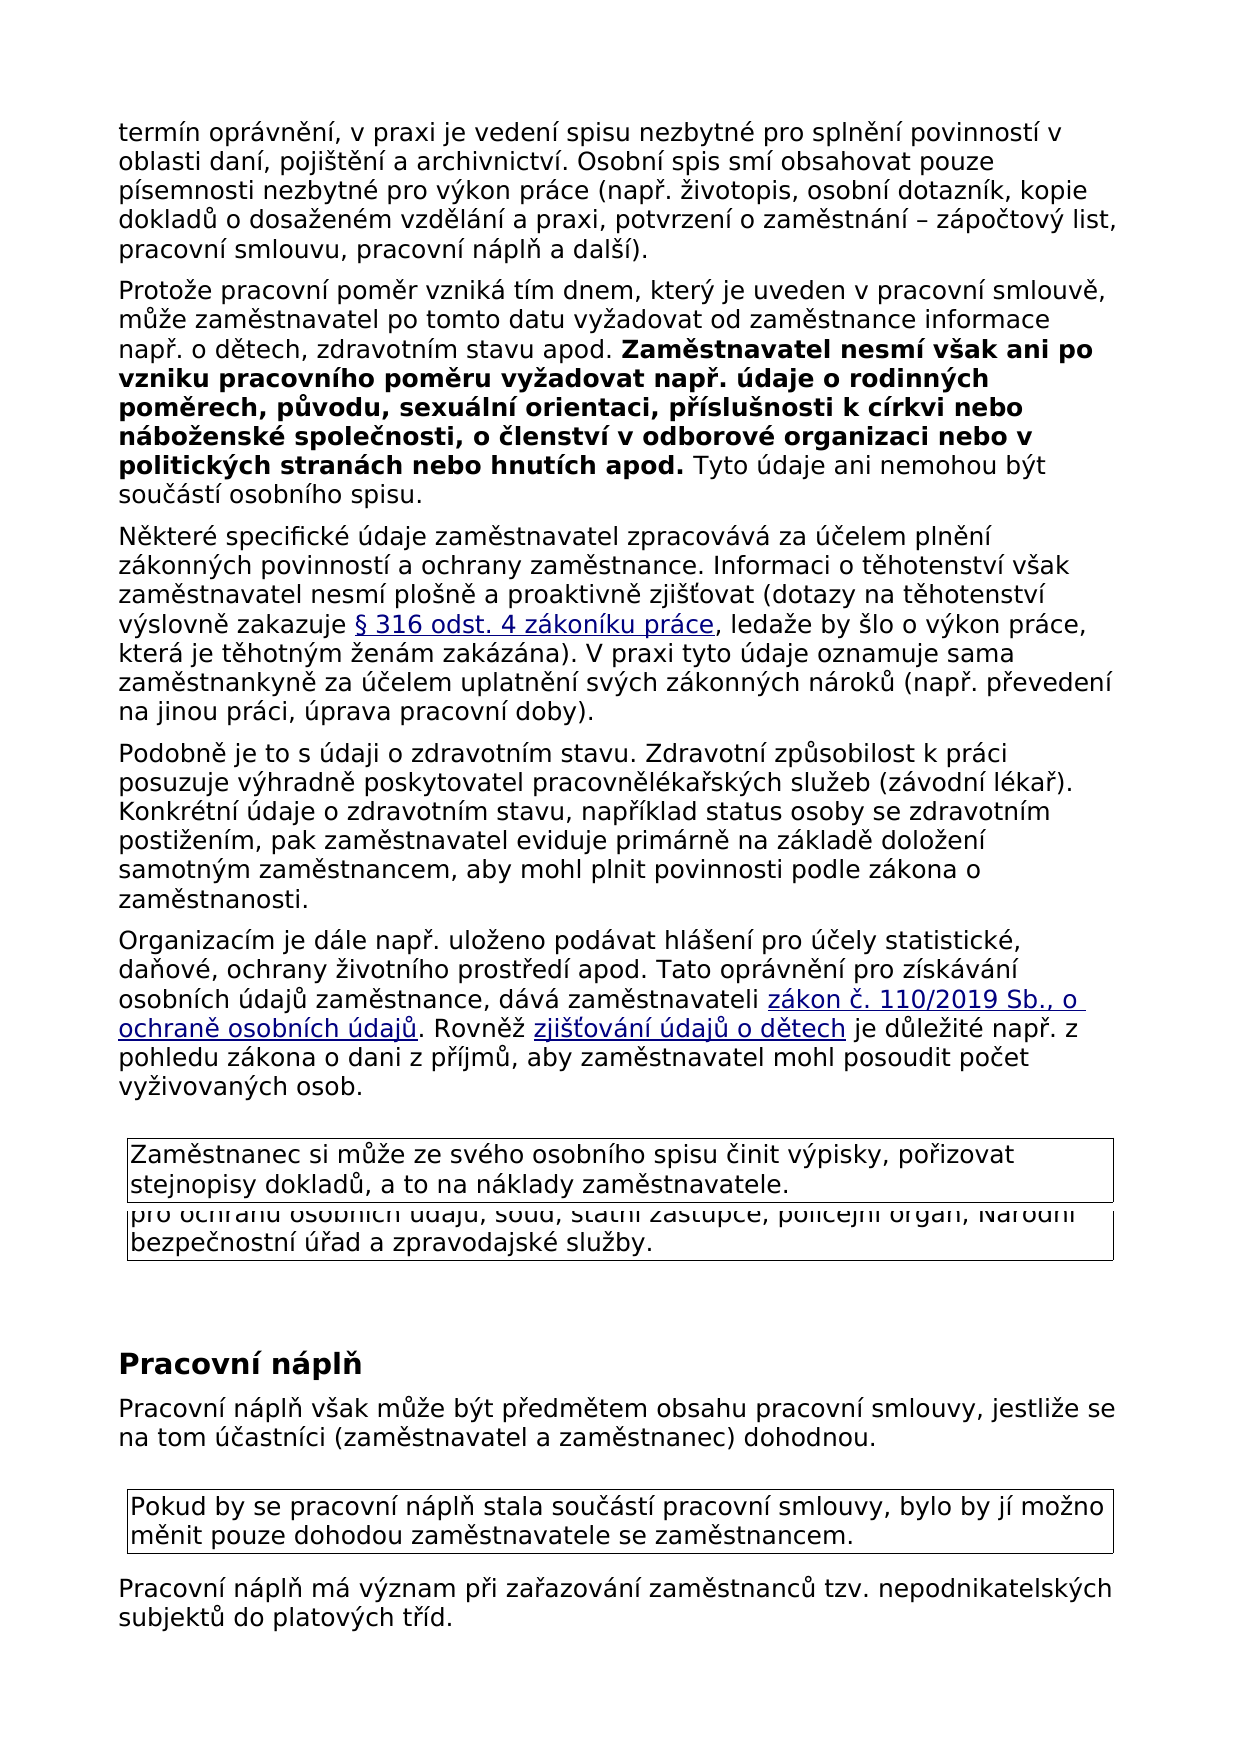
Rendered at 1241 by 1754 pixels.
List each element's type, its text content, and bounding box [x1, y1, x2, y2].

table_header Pokud by se pracovní náplň stala součástí pracovní smlouvy, bylo by jí možno měnit pouze dohodou zaměstnavatele se zaměstnancem. [128, 1490, 1113, 1553]
text Protože pracovní poměr vzniká tím dnem, který je uveden v pracovní smlouvě, může zaměstnavatel po tomto datu vyžadovat od zaměstnance informace např. o dětech, zdravotním stavu apod. Zaměstnavatel nesmí však ani po vzniku pracovního poměru vyžadovat např. údaje o rodinných poměrech, původu, sexuální orientaci, příslušnosti k církvi nebo náboženské společnosti, o členství v odborové organizaci nebo v politických stranách nebo hnutích apod. Tyto údaje ani nemohou být součástí osobního spisu. [118, 276, 1122, 510]
text termín oprávnění, v praxi je vedení spisu nezbytné pro splnění povinností v oblasti daní, pojištění a archivnictví. Osobní spis smí obsahovat pouze písemnosti nezbytné pro výkon práce (např. životopis, osobní dotazník, kopie dokladů o dosaženém vzdělání a praxi, potvrzení o zaměstnání – zápočtový list, pracovní smlouvu, pracovní náplň a další). [118, 118, 1122, 264]
subtitle Pracovní náplň [118, 1348, 1122, 1382]
text Pracovní náplň má význam při zařazování zaměstnanců tzv. nepodnikatelských subjektů do platových tříd. [118, 1465, 1122, 1632]
text Pracovní náplň však může být předmětem obsahu pracovní smlouvy, jestliže se na tom účastníci (zaměstnavatel a zaměstnanec) dohodnou. [118, 1394, 1122, 1452]
table_header Do osobního spisu nemůže nahlížet kdokoli – kromě zaměstnance samotného pouze jeho nadřízený, orgán inspekce práce, Úřadu práce, Úřadu pro ochranu osobních údajů, soud, státní zástupce, policejní orgán, Národní bezpečnostní úřad a zpravodajské služby. [128, 1211, 1113, 1260]
text Některé specifické údaje zaměstnavatel zpracovává za účelem plnění zákonných povinností a ochrany zaměstnance. Informaci o těhotenství však zaměstnavatel nesmí plošně a proaktivně zjišťovat (dotazy na těhotenství výslovně zakazuje § 316 odst. 4 zákoníku práce, ledaže by šlo o výkon práce, která je těhotným ženám zakázána). V praxi tyto údaje oznamuje sama zaměstnankyně za účelem uplatnění svých zákonných nároků (např. převedení na jinou práci, úprava pracovní doby). [118, 522, 1122, 726]
text Organizacím je dále např. uloženo podávat hlášení pro účely statistické, daňové, ochrany životního prostředí apod. Tato oprávnění pro získávání osobních údajů zaměstnance, dává zaměstnavateli zákon č. 110/2019 Sb., o ochraně osobních údajů. Rovněž zjišťování údajů o dětech je důležité např. z pohledu zákona o dani z příjmů, aby zaměstnavatel mohl posoudit počet vyživovaných osob. [118, 926, 1122, 1101]
table_header Zaměstnanec si může ze svého osobního spisu činit výpisky, pořizovat stejnopisy dokladů, a to na náklady zaměstnavatele. [128, 1139, 1113, 1202]
text Podobně je to s údaji o zdravotním stavu. Zdravotní způsobilost k práci posuzuje výhradně poskytovatel pracovnělékařských služeb (závodní lékař). Konkrétní údaje o zdravotním stavu, například status osoby se zdravotním postižením, pak zaměstnavatel eviduje primárně na základě doložení samotným zaměstnancem, aby mohl plnit povinnosti podle zákona o zaměstnanosti. [118, 739, 1122, 914]
